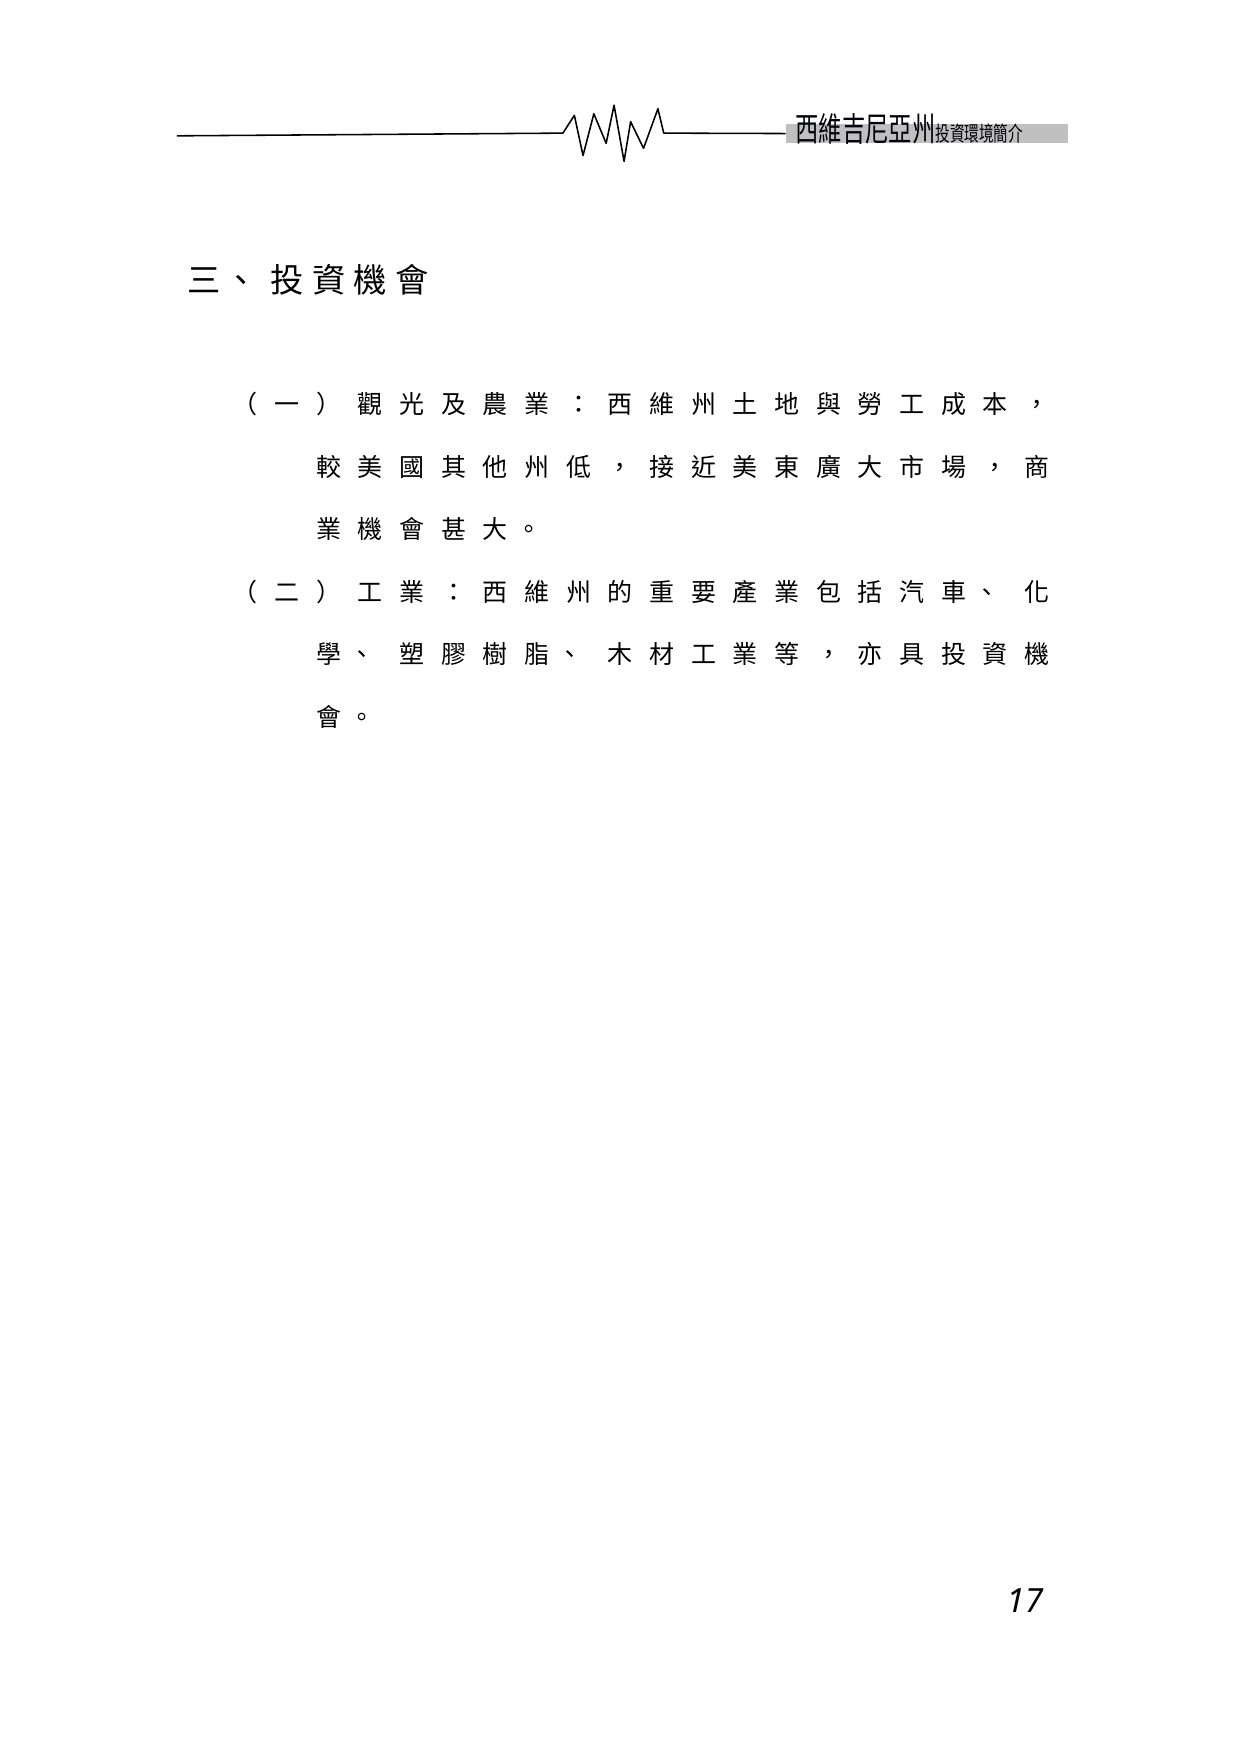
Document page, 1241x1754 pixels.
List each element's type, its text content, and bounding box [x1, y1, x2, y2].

text （二）工業：西維州的重要產業包括汽車、化學、塑膠樹脂、木材工業等，亦具投資機會。 [207, 549, 1058, 736]
text （一）觀光及農業：西維州土地與勞工成本，較美國其他州低，接近美東廣大市場，商業機會甚大。 [207, 361, 1058, 549]
text 三、投資機會 [183, 236, 1058, 299]
